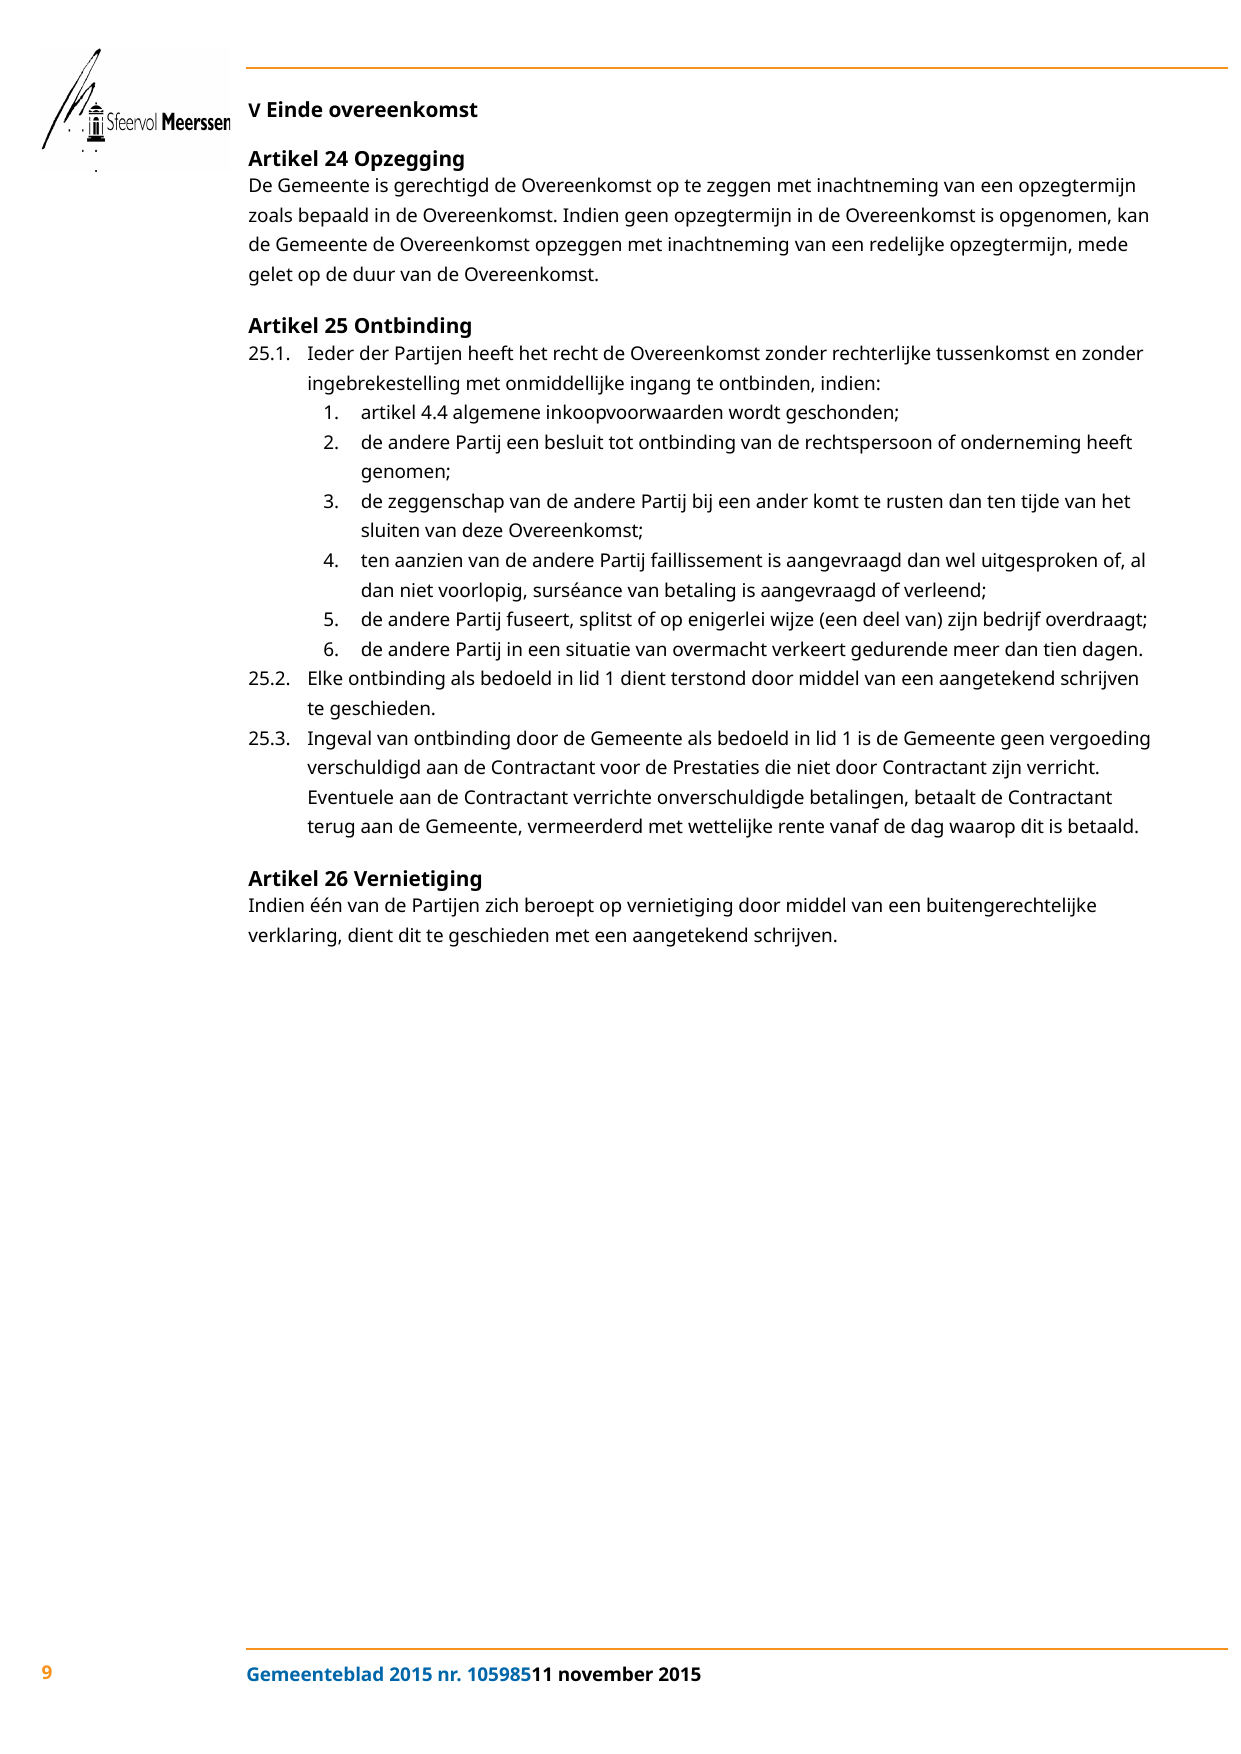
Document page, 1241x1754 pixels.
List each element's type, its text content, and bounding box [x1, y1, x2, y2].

text Artikel 25 Ontbinding [248, 312, 1152, 340]
list de andere Partij in een situatie van overmacht verkeert gedurende meer dan tien dagen. [323, 636, 1152, 662]
text Artikel 26 Vernietiging [248, 864, 1152, 892]
list Ingeval van ontbinding door de Gemeente als bedoeld in lid 1 is de Gemeente geen vergoeding verschuldigd aan de Contractant voor de Prestaties die niet door Contractant zijn verricht. Eventuele aan de Contractant verrichte onverschuldigde betalingen, betaalt de Contractant terug aan de Gemeente, vermeerderd met wettelijke rente vanaf de dag waarop dit is betaald. [248, 725, 1152, 839]
list artikel 4.4 algemene inkoopvoorwaarden wordt geschonden; [323, 399, 1152, 425]
picture [41, 47, 231, 172]
text Indien één van de Partijen zich beroept op vernietiging door middel van een buitengerechtelijke verklaring, dient dit te geschieden met een aangetekend schrijven. [248, 892, 1152, 948]
list Elke ontbinding als bedoeld in lid 1 dient terstond door middel van een aangetekend schrijven te geschieden. [248, 666, 1152, 721]
text De Gemeente is gerechtigd de Overeenkomst op te zeggen met inachtneming van een opzegtermijn zoals bepaald in de Overeenkomst. Indien geen opzegtermijn in de Overeenkomst is opgenomen, kan de Gemeente de Overeenkomst opzeggen met inachtneming van een redelijke opzegtermijn, mede gelet op de duur van de Overeenkomst. [248, 172, 1152, 287]
list de andere Partij een besluit tot ontbinding van de rechtspersoon of onderneming heeft genomen; [323, 429, 1152, 484]
text V Einde overeenkomst [248, 95, 1152, 123]
text Artikel 24 Opzegging [248, 144, 1152, 172]
list de andere Partij fuseert, splitst of op enigerlei wijze (een deel van) zijn bedrijf overdraagt; [323, 606, 1152, 632]
list de zeggenschap van de andere Partij bij een ander komt te rusten dan ten tijde van het sluiten van deze Overeenkomst; [323, 488, 1152, 543]
list ten aanzien van de andere Partij faillissement is aangevraagd dan wel uitgesproken of, al dan niet voorlopig, surséance van betaling is aangevraagd of verleend; [323, 547, 1152, 602]
list Ieder der Partijen heeft het recht de Overeenkomst zonder rechterlijke tussenkomst en zonder ingebrekestelling met onmiddellijke ingang te ontbinden, indien: [248, 340, 1152, 395]
